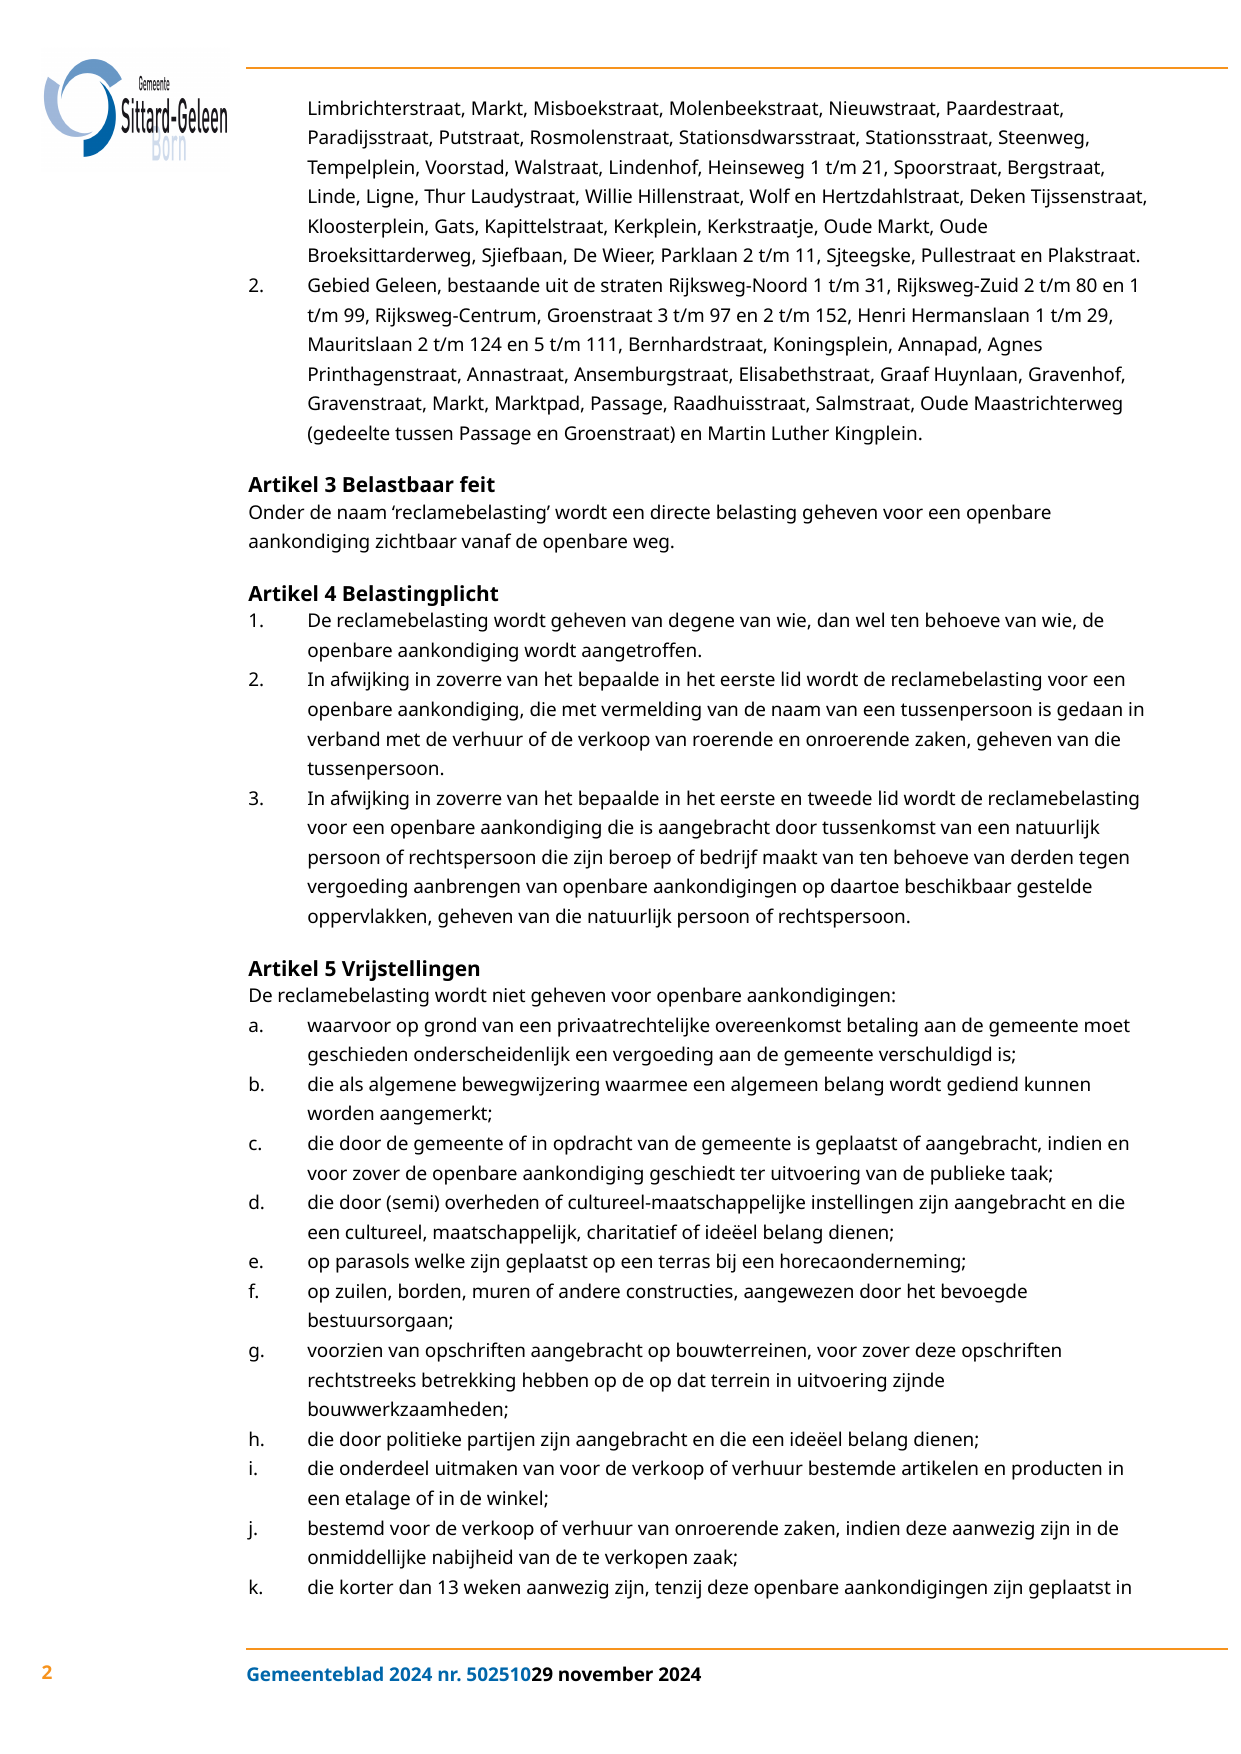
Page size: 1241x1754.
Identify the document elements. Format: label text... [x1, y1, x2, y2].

list Gebied Geleen, bestaande uit de straten Rijksweg-Noord 1 t/m 31, Rijksweg-Zuid 2 t/m 80 en 1 t/m 99, Rijksweg-Centrum, Groenstraat 3 t/m 97 en 2 t/m 152, Henri Hermanslaan 1 t/m 29, Mauritslaan 2 t/m 124 en 5 t/m 111, Bernhardstraat, Koningsplein, Annapad, Agnes Printhagenstraat, Annastraat, Ansemburgstraat, Elisabethstraat, Graaf Huynlaan, Gravenhof, Gravenstraat, Markt, Marktpad, Passage, Raadhuisstraat, Salmstraat, Oude Maastrichterweg (gedeelte tussen Passage en Groenstraat) en Martin Luther Kingplein. [248, 272, 1152, 446]
list bestemd voor de verkoop of verhuur van onroerende zaken, indien deze aanwezig zijn in de onmiddellijke nabijheid van de te verkopen zaak; [248, 1515, 1152, 1570]
list die door politieke partijen zijn aangebracht en die een ideëel belang dienen; [248, 1426, 1152, 1452]
list die door (semi) overheden of cultureel-maatschappelijke instellingen zijn aangebracht en die een cultureel, maatschappelijk, charitatief of ideëel belang dienen; [248, 1189, 1152, 1244]
text Artikel 5 Vrijstellingen [248, 954, 1152, 982]
list waarvoor op grond van een privaatrechtelijke overeenkomst betaling aan de gemeente moet geschieden onderscheidenlijk een vergoeding aan de gemeente verschuldigd is; [248, 1012, 1152, 1067]
list die korter dan 13 weken aanwezig zijn, tenzij deze openbare aankondigingen zijn geplaatst in [248, 1574, 1152, 1599]
list op zuilen, borden, muren of andere constructies, aangewezen door het bevoegde bestuursorgaan; [248, 1278, 1152, 1333]
text Onder de naam ‘reclamebelasting’ wordt een directe belasting geheven voor een openbare aankondiging zichtbaar vanaf de openbare weg. [248, 499, 1152, 554]
list Limbrichterstraat, Markt, Misboekstraat, Molenbeekstraat, Nieuwstraat, Paardestraat, Paradijsstraat, Putstraat, Rosmolenstraat, Stationsdwarsstraat, Stationsstraat, Steenweg, Tempelplein, Voorstad, Walstraat, Lindenhof, Heinseweg 1 t/m 21, Spoorstraat, Bergstraat, Linde, Ligne, Thur Laudystraat, Willie Hillenstraat, Wolf en Hertzdahlstraat, Deken Tijssenstraat, Kloosterplein, Gats, Kapittelstraat, Kerkplein, Kerkstraatje, Oude Markt, Oude Broeksittarderweg, Sjiefbaan, De Wieer, Parklaan 2 t/m 11, Sjteegske, Pullestraat en Plakstraat. [248, 95, 1152, 268]
list voorzien van opschriften aangebracht op bouwterreinen, voor zover deze opschriften rechtstreeks betrekking hebben op de op dat terrein in uitvoering zijnde bouwwerkzaamheden; [248, 1337, 1152, 1422]
list die onderdeel uitmaken van voor de verkoop of verhuur bestemde artikelen en producten in een etalage of in de winkel; [248, 1456, 1152, 1511]
list op parasols welke zijn geplaatst op een terras bij een horecaonderneming; [248, 1248, 1152, 1274]
list die door de gemeente of in opdracht van de gemeente is geplaatst of aangebracht, indien en voor zover de openbare aankondiging geschiedt ter uitvoering van de publieke taak; [248, 1130, 1152, 1185]
list In afwijking in zoverre van het bepaalde in het eerste lid wordt de reclamebelasting voor een openbare aankondiging, die met vermelding van de naam van een tussenpersoon is gedaan in verband met de verhuur of de verkoop van roerende en onroerende zaken, geheven van die tussenpersoon. [248, 667, 1152, 781]
picture [41, 47, 231, 172]
list die als algemene bewegwijzering waarmee een algemeen belang wordt gediend kunnen worden aangemerkt; [248, 1071, 1152, 1126]
list In afwijking in zoverre van het bepaalde in het eerste en tweede lid wordt de reclamebelasting voor een openbare aankondiging die is aangebracht door tussenkomst van een natuurlijk persoon of rechtspersoon die zijn beroep of bedrijf maakt van ten behoeve van derden tegen vergoeding aanbrengen van openbare aankondigingen op daartoe beschikbaar gestelde oppervlakken, geheven van die natuurlijk persoon of rechtspersoon. [248, 785, 1152, 929]
list De reclamebelasting wordt geheven van degene van wie, dan wel ten behoeve van wie, de openbare aankondiging wordt aangetroffen. [248, 607, 1152, 663]
text De reclamebelasting wordt niet geheven voor openbare aankondigingen: [248, 982, 1152, 1008]
text Artikel 3 Belastbaar feit [248, 471, 1152, 499]
text Artikel 4 Belastingplicht [248, 579, 1152, 607]
